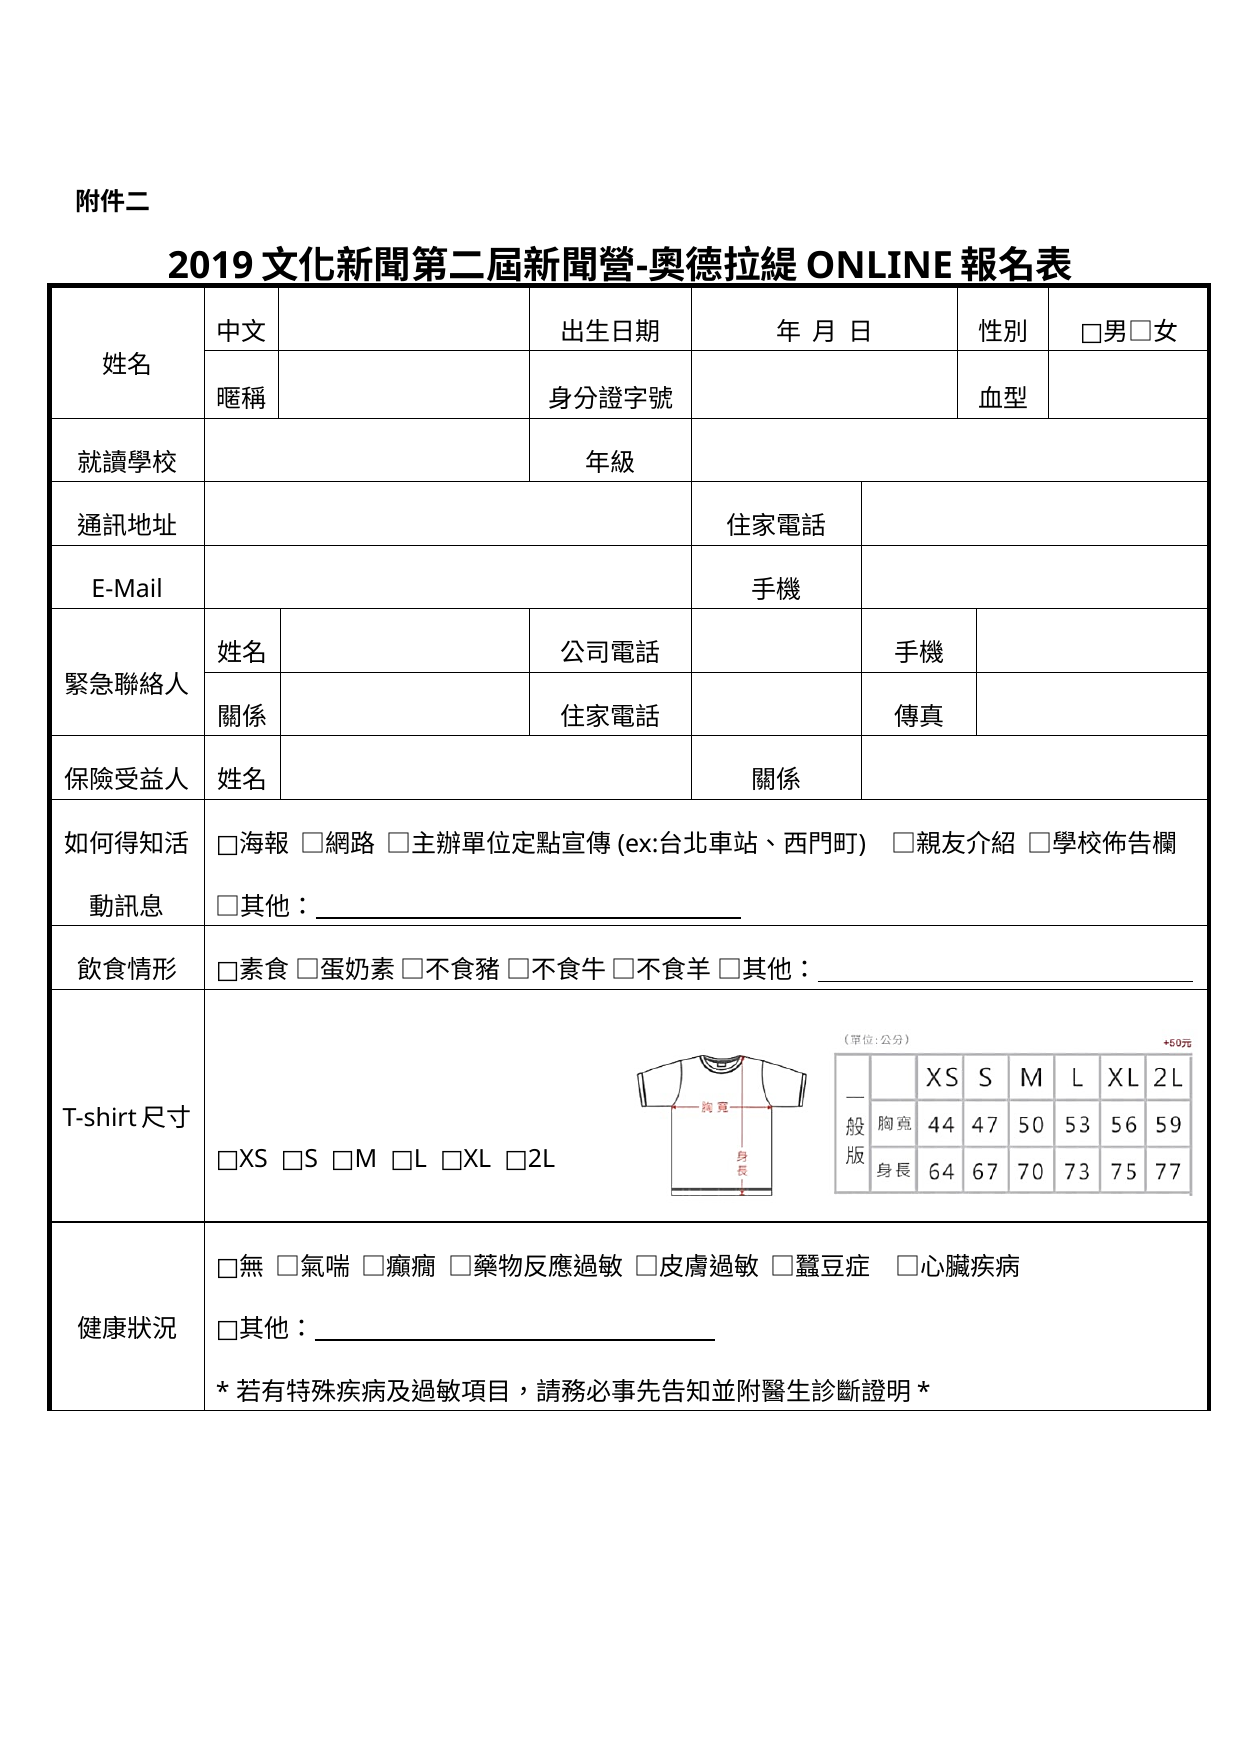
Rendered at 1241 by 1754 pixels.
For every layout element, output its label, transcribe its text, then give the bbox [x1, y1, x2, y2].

table_cell □海報 □網路 □主辦單位定點宣傳 (ex:台北車站、西門町) □親友介紹 □學校佈告欄 □其他： [205, 800, 1207, 925]
table_cell [281, 673, 529, 735]
table_cell [862, 482, 1207, 545]
table_cell [1049, 351, 1207, 418]
table_cell E-Mail [52, 546, 204, 608]
table_cell T-shirt尺寸 [52, 990, 204, 1221]
table_cell [205, 546, 691, 608]
table_cell 通訊地址 [52, 482, 204, 545]
table_cell [281, 736, 691, 799]
table_cell [692, 351, 957, 418]
table_header 中文 [205, 288, 278, 350]
table_cell [692, 673, 861, 735]
table_cell □無 □氣喘 □癲癇 □藥物反應過敏 □皮膚過敏 □蠶豆症 □心臟疾病 □其他： * 若有特殊疾病及過敏項目，請務必事先告知並附醫生診斷證明 * [205, 1223, 1207, 1410]
table_cell 年級 [530, 419, 691, 481]
table_cell 飲食情形 [52, 926, 204, 988]
table_cell 關係 [692, 736, 861, 799]
table_cell 身分證字號 [530, 351, 691, 418]
table_cell 公司電話 [530, 609, 691, 672]
table_cell 暱稱 [205, 351, 278, 418]
table_header 姓名 [52, 288, 204, 418]
table_cell 關係 [205, 673, 280, 735]
table_cell [977, 609, 1207, 672]
table_header [279, 288, 529, 350]
table_cell [281, 609, 529, 672]
table_cell 姓名 [205, 736, 280, 799]
table_cell 手機 [692, 546, 861, 608]
table_cell 血型 [958, 351, 1048, 418]
table_cell 住家電話 [530, 673, 691, 735]
table_header □男□女 [1049, 288, 1207, 350]
table_cell [862, 546, 1207, 608]
table_cell 如何得知活動訊息 [52, 800, 204, 925]
table_cell [692, 419, 1207, 481]
table_header 出生日期 [530, 288, 691, 350]
table_cell [279, 351, 529, 418]
table_cell □素食 □蛋奶素 □不食豬 □不食牛 □不食羊 □其他： [205, 926, 1207, 988]
table_cell 姓名 [205, 609, 280, 672]
table_cell [977, 673, 1207, 735]
table_cell □XS □S □M □L □XL □2L [205, 990, 1207, 1221]
table_cell 健康狀況 [52, 1223, 204, 1410]
text 附件二 [75, 158, 1165, 221]
table_cell [862, 736, 1207, 799]
table_cell [205, 419, 529, 481]
table_cell [692, 609, 861, 672]
table_header 年 月 日 [692, 288, 957, 350]
table_cell 傳真 [862, 673, 976, 735]
table_cell 住家電話 [692, 482, 861, 545]
text 2019文化新聞第二屆新聞營-奧德拉緹ONLINE報名表 [75, 221, 1165, 283]
table_cell 就讀學校 [52, 419, 204, 481]
table_cell 緊急聯絡人 [52, 609, 204, 735]
table_header 性別 [958, 288, 1048, 350]
table_cell 手機 [862, 609, 976, 672]
table_cell [205, 482, 691, 545]
table_cell 保險受益人 [52, 736, 204, 799]
